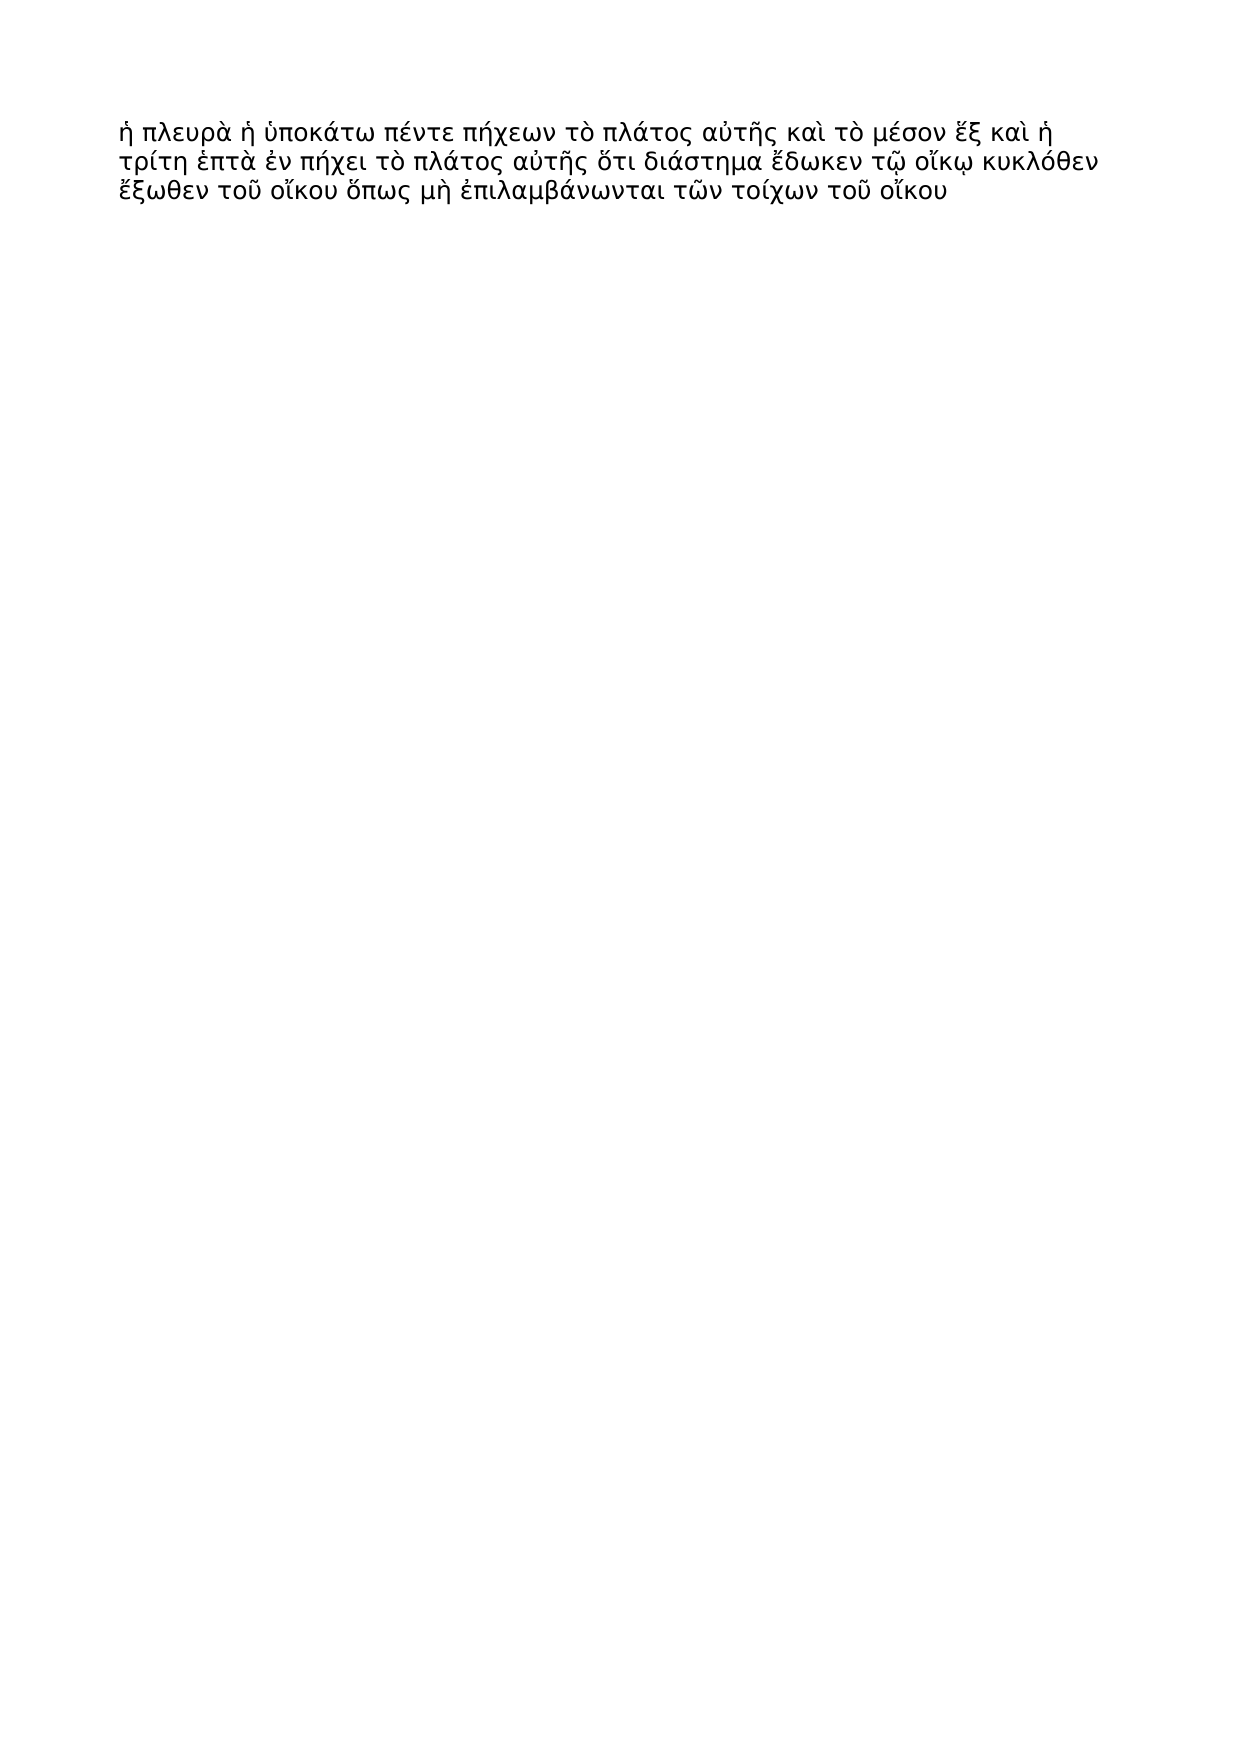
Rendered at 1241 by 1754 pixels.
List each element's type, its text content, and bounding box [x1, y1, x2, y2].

text ἡ πλευρὰ ἡ ὑποκάτω πέντε πήχεων τὸ πλάτος αὐτῆς καὶ τὸ μέσον ἕξ καὶ ἡ τρίτη ἑπτὰ ἐν πήχει τὸ πλάτος αὐτῆς ὅτι διάστημα ἔδωκεν τῷ οἴκῳ κυκλόθεν ἔξωθεν τοῦ οἴκου ὅπως μὴ ἐπιλαμβάνωνται τῶν τοίχων τοῦ οἴκου [118, 118, 1122, 206]
